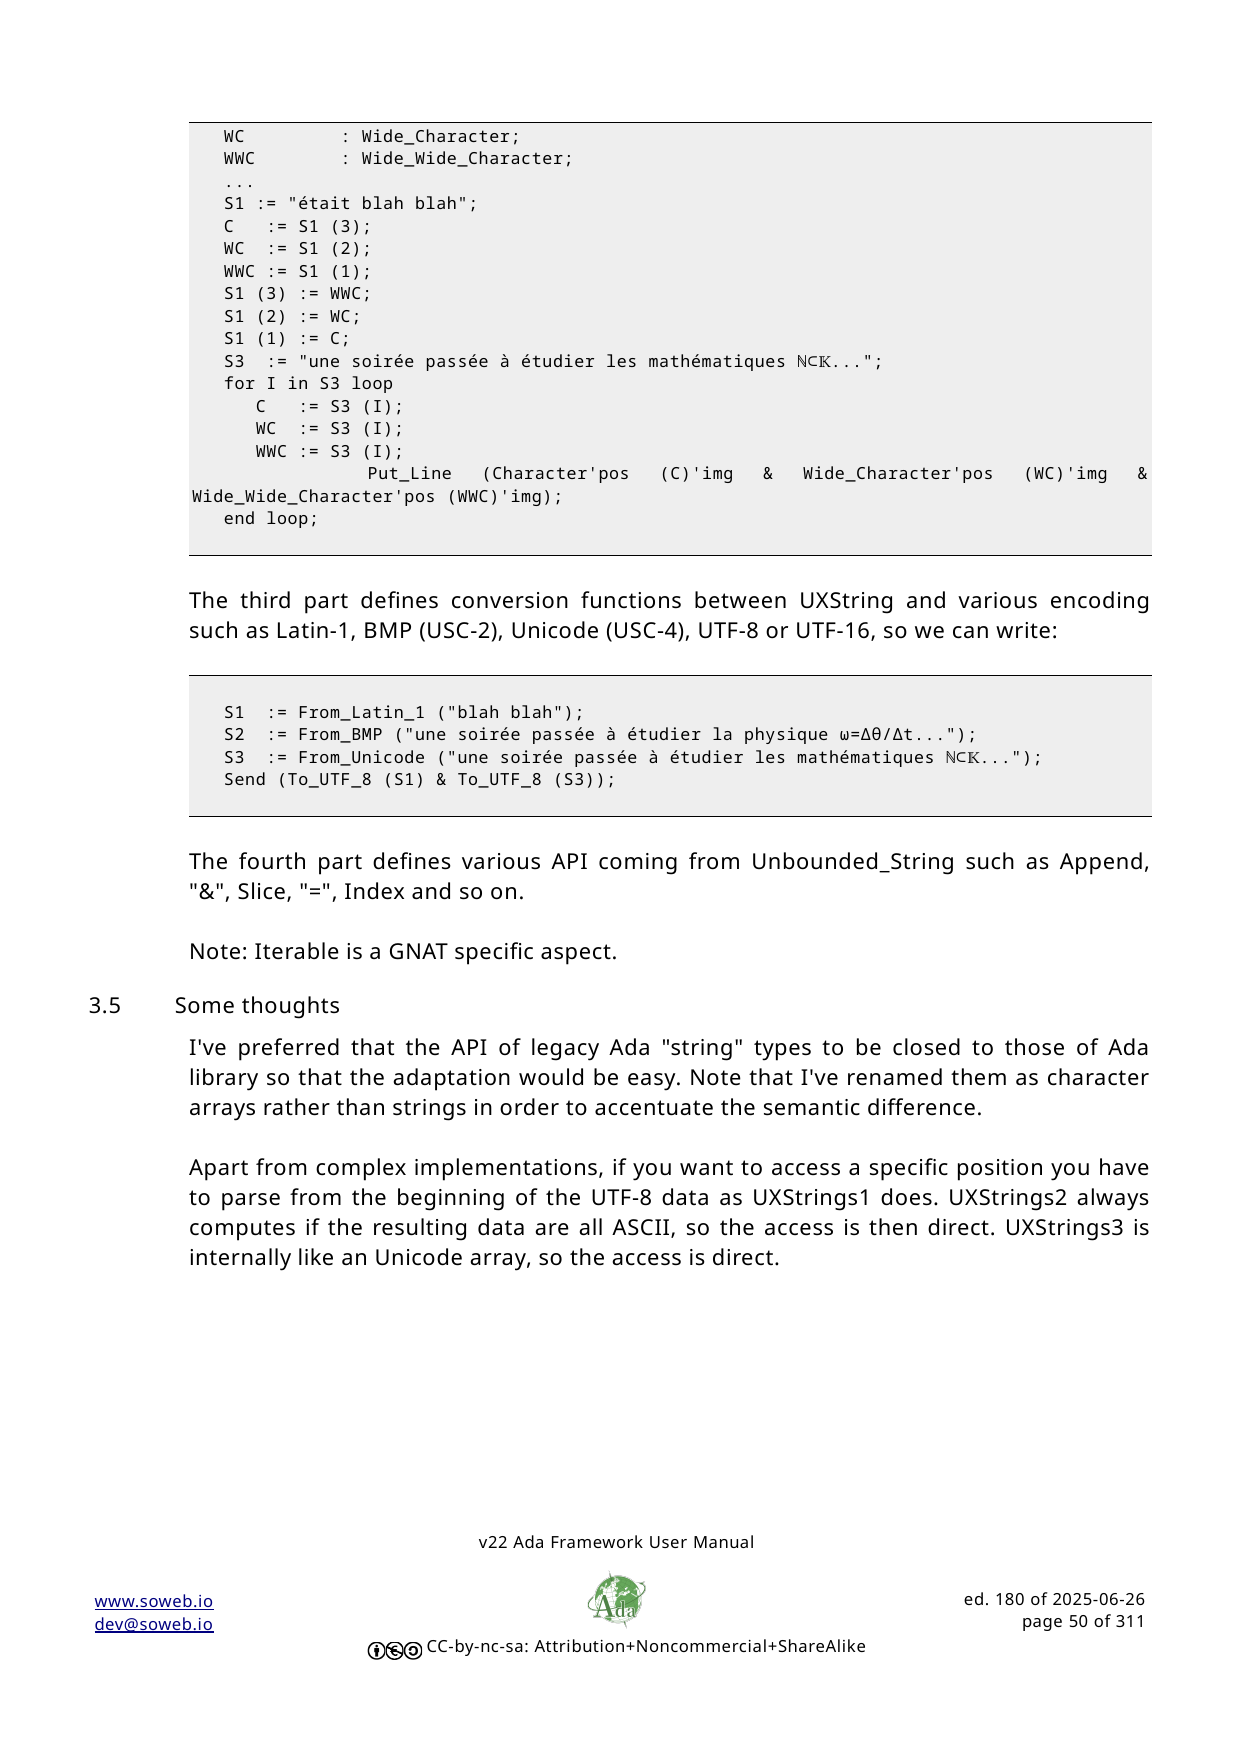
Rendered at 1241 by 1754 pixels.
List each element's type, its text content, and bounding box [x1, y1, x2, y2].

text The third part defines conversion functions between UXString and various encoding such as Latin-1, BMP (USC-2), Unicode (USC-4), UTF-8 or UTF-16, so we can write: [189, 585, 1152, 645]
list WC := S1 (2); [189, 234, 1152, 257]
text Apart from complex implementations, if you want to access a specific position you have to parse from the beginning of the UTF-8 data as UXStrings1 does. UXStrings2 always computes if the resulting data are all ASCII, so the access is then direct. UXStrings3 is internally like an Unicode array, so the access is direct. [189, 1152, 1152, 1272]
list S1 (1) := C; [189, 324, 1152, 347]
list S1 := From_Latin_1 ("blah blah"); [189, 676, 1152, 720]
list C := S3 (I); [189, 392, 1152, 414]
text Note: Iterable is a GNAT specific aspect. [189, 936, 1152, 966]
list S1 := "était blah blah"; [189, 189, 1152, 212]
list WWC : Wide_Wide_Character; [189, 144, 1152, 167]
list end loop; [189, 504, 1152, 555]
text The fourth part defines various API coming from Unbounded_String such as Append, "&", Slice, "=", Index and so on. [189, 846, 1152, 906]
list ... [189, 167, 1152, 189]
text I've preferred that the API of legacy Ada "string" types to be closed to those of Ada library so that the adaptation would be easy. Note that I've renamed them as character arrays rather than strings in order to accentuate the semantic difference. [189, 1032, 1152, 1122]
list S1 (3) := WWC; [189, 279, 1152, 302]
subtitle Some thoughts [88, 990, 1152, 1020]
picture [367, 1642, 423, 1660]
list S1 (2) := WC; [189, 302, 1152, 324]
list S3 := From_Unicode ("une soirée passée à étudier les mathématiques ℕ⊂𝕂..."); [189, 743, 1152, 765]
list WWC := S1 (1); [189, 257, 1152, 279]
list for I in S3 loop [189, 369, 1152, 392]
list C := S1 (3); [189, 212, 1152, 234]
list WC := S3 (I); [189, 414, 1152, 437]
list S3 := "une soirée passée à étudier les mathématiques ℕ⊂𝕂..."; [189, 347, 1152, 369]
list WWC := S3 (I); [189, 437, 1152, 459]
list Put_Line (Character'pos (C)'img & Wide_Character'pos (WC)'img & Wide_Wide_Character'pos (WWC)'img); [189, 459, 1152, 504]
list WC : Wide_Character; [189, 123, 1152, 144]
list Send (To_UTF_8 (S1) & To_UTF_8 (S3)); [189, 765, 1152, 816]
list S2 := From_BMP ("une soirée passée à étudier la physique ω=Δθ/Δt..."); [189, 720, 1152, 743]
picture [587, 1570, 646, 1629]
